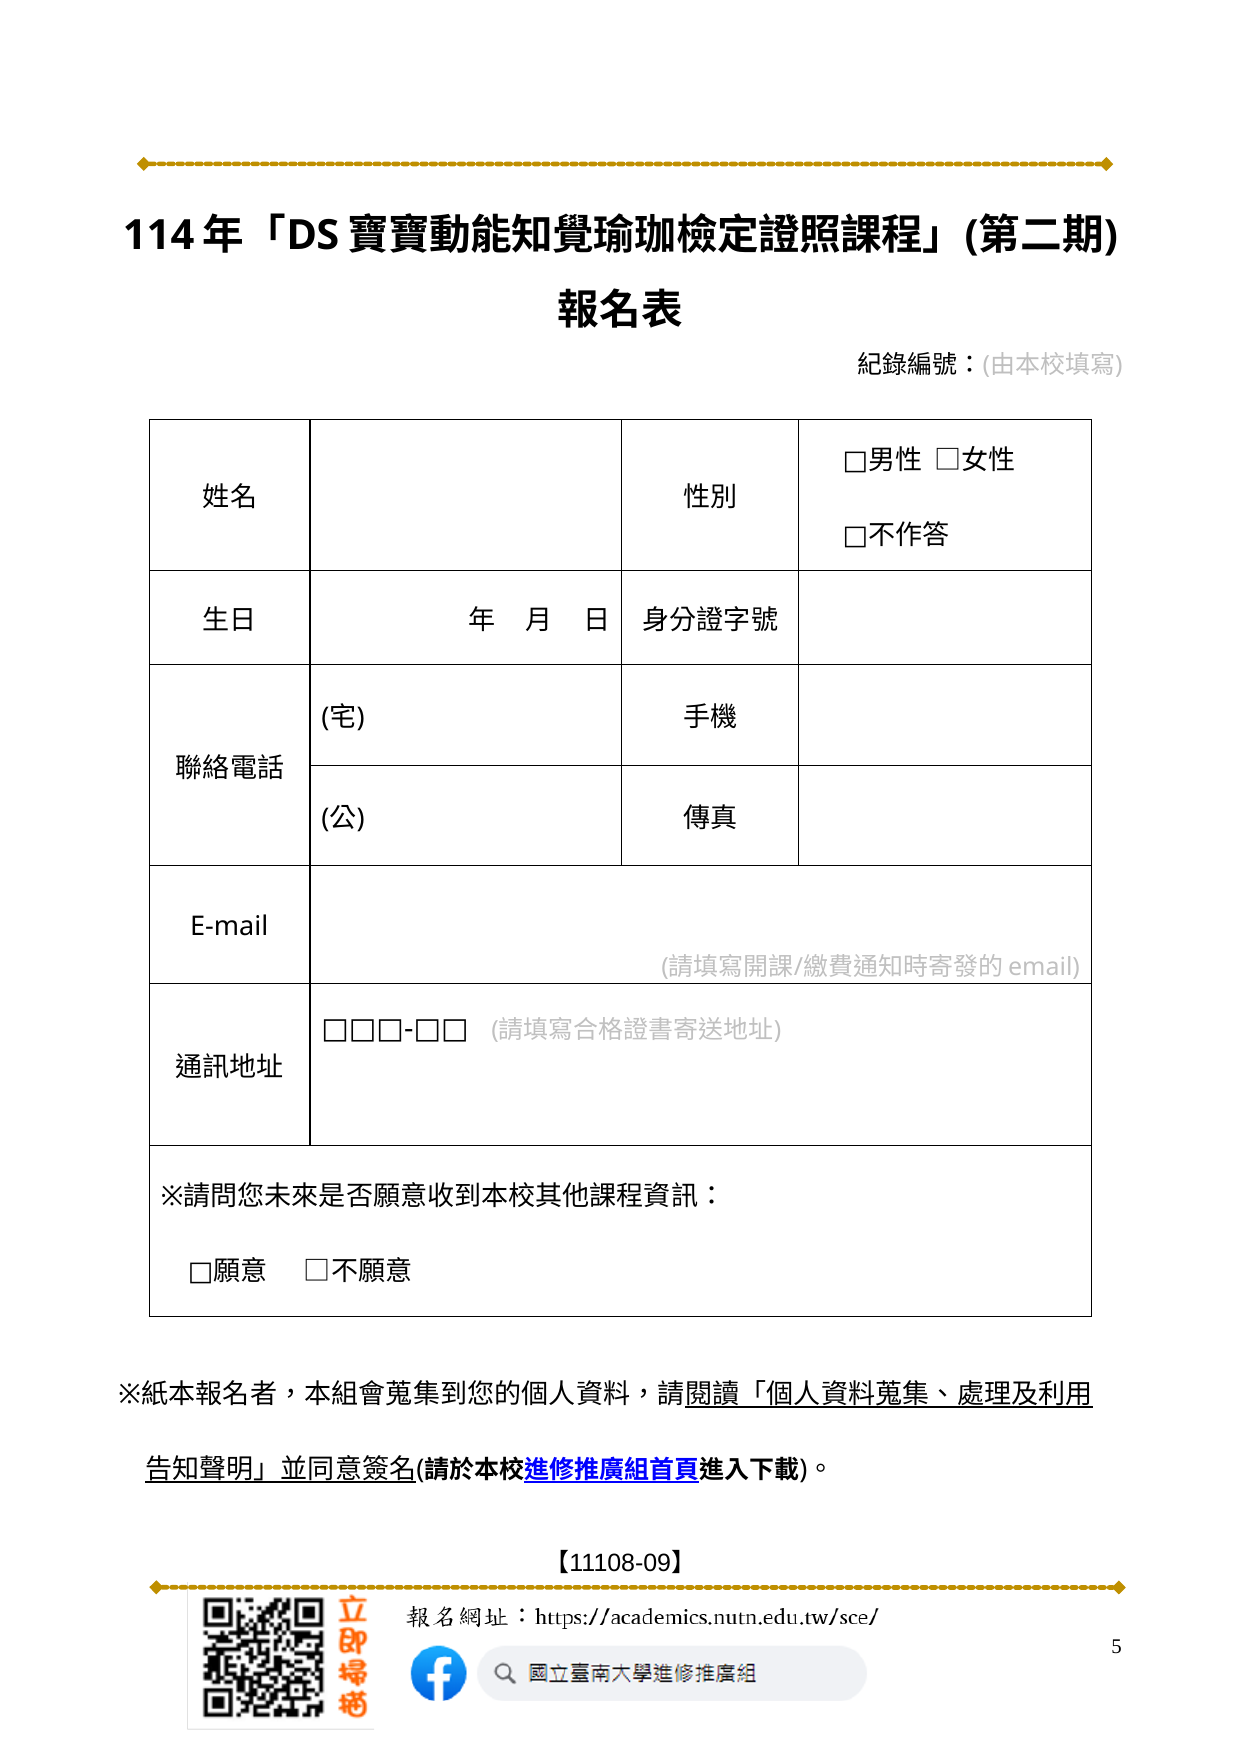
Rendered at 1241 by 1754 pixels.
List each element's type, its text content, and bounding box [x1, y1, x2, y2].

table_cell 身分證字號 [622, 571, 798, 664]
text 報名表 [118, 269, 1122, 344]
picture [389, 1591, 899, 1709]
table_cell (宅) [311, 665, 621, 765]
text 紀錄編號：(由本校填寫) [118, 344, 1122, 381]
table_cell 年 月 日 [311, 571, 621, 664]
table_header 姓名 [150, 420, 309, 570]
text 114年「DS寶寶動能知覺瑜珈檢定證照課程」(第二期) [118, 194, 1122, 269]
table_cell □□□-□□ (請填寫合格證書寄送地址) [311, 984, 1091, 1145]
picture [187, 1589, 375, 1731]
table_cell [799, 571, 1091, 664]
table_header [311, 420, 621, 570]
table_cell 聯絡電話 [150, 665, 309, 865]
table_cell 生日 [150, 571, 309, 664]
table_cell 手機 [622, 665, 798, 765]
table_header □男性 □女性 □不作答 [799, 420, 1091, 570]
table_cell (請填寫開課/繳費通知時寄發的email) [311, 866, 1091, 983]
table_cell [799, 766, 1091, 865]
text 【11108-09】 [118, 1542, 1122, 1579]
table_cell 傳真 [622, 766, 798, 865]
table_cell (公) [311, 766, 621, 865]
table_cell ※請問您未來是否願意收到本校其他課程資訊： □願意 □不願意 [150, 1146, 1091, 1316]
picture [187, 1582, 375, 1586]
table_header 性別 [622, 420, 798, 570]
table_cell [799, 665, 1091, 765]
table_cell E-mail [150, 866, 309, 983]
text ※紙本報名者，本組會蒐集到您的個人資料，請閱讀「個人資料蒐集、處理及利用告知聲明」並同意簽名(請於本校進修推廣組首頁進入下載)。 [118, 1354, 1093, 1504]
table_cell 通訊地址 [150, 984, 309, 1145]
